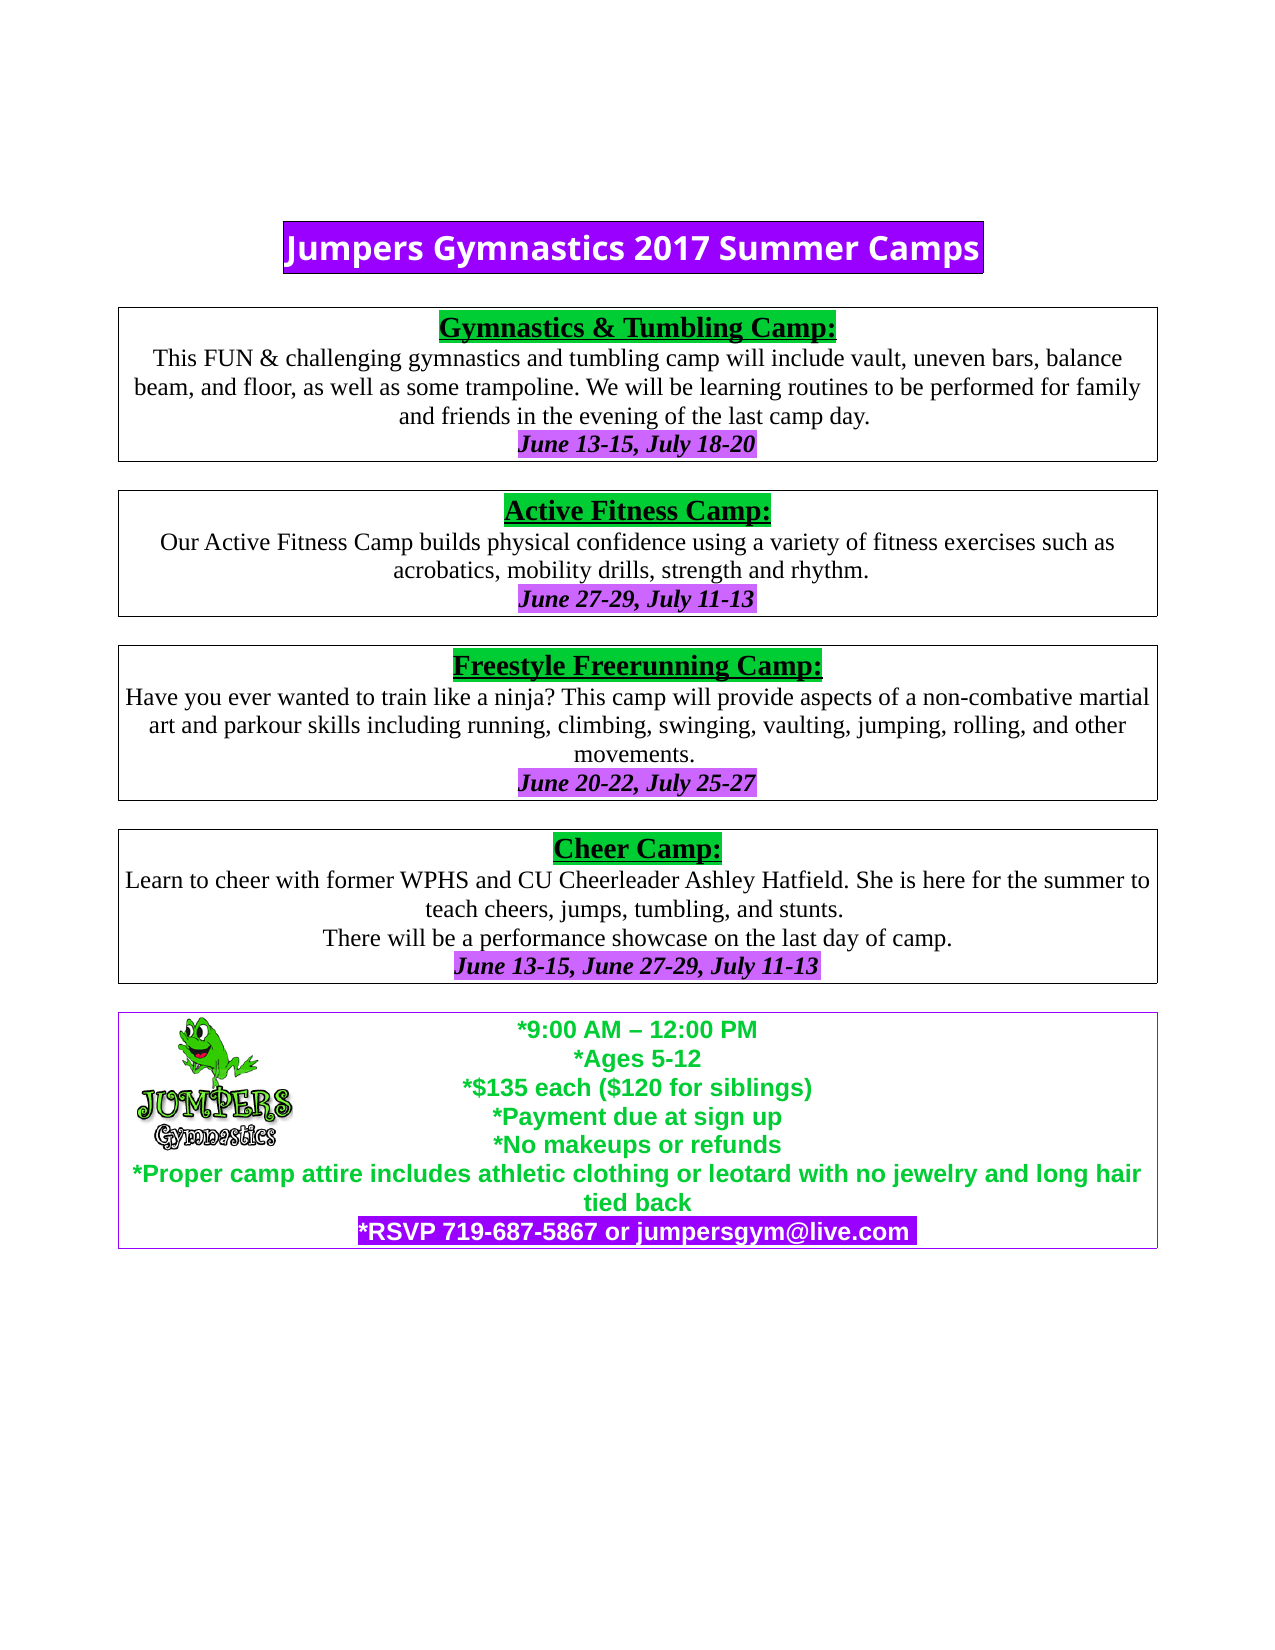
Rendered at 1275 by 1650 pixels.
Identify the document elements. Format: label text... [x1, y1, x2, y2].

text *Proper camp attire includes athletic clothing or leotard with no jewelry and long hair tied back [119, 1156, 1157, 1213]
text *RSVP 719-687-5867 or jumpersgym@live.com [119, 1213, 1157, 1248]
text This FUN & challenging gymnastics and tumbling camp will include vault, uneven bars, balance beam, and floor, as well as some trampoline. We will be learning routines to be performed for family and friends in the evening of the last camp day. [119, 340, 1157, 426]
text *Payment due at sign up [293, 1098, 1157, 1127]
text June 13-15, July 18-20 [119, 426, 1157, 461]
text Gymnastics & Tumbling Camp: [119, 308, 1157, 340]
text Freestyle Freerunning Camp: [119, 646, 1157, 678]
text June 27-29, July 11-13 [119, 581, 1157, 616]
text [984, 221, 1157, 273]
text *$135 each ($120 for siblings) [293, 1069, 1157, 1098]
text Cheer Camp: [119, 830, 1157, 862]
picture [133, 1006, 293, 1012]
text *Ages 5-12 [293, 1041, 1157, 1069]
text Jumpers Gymnastics 2017 Summer Camps [284, 222, 983, 273]
text *No makeups or refunds [293, 1127, 1157, 1156]
text [119, 1013, 133, 1041]
text Learn to cheer with former WPHS and CU Cheerleader Ashley Hatfield. She is here for the summer to teach cheers, jumps, tumbling, and stunts. [119, 862, 1157, 919]
text Have you ever wanted to train like a ninja? This camp will provide aspects of a non-combative martial art and parkour skills including running, climbing, swinging, vaulting, jumping, rolling, and other movements. [119, 678, 1157, 765]
text June 20-22, July 25-27 [119, 765, 1157, 800]
text There will be a performance showcase on the last day of camp. [119, 919, 1157, 948]
text Our Active Fitness Camp builds physical confidence using a variety of fitness exercises such as acrobatics, mobility drills, strength and rhythm. [119, 524, 1157, 581]
text Active Fitness Camp: [119, 491, 1157, 524]
text [119, 1041, 133, 1069]
picture [133, 1013, 293, 1166]
text *9:00 AM – 12:00 PM [293, 1013, 1157, 1041]
text [109, 221, 283, 273]
text June 13-15, June 27-29, July 11-13 [119, 948, 1157, 983]
